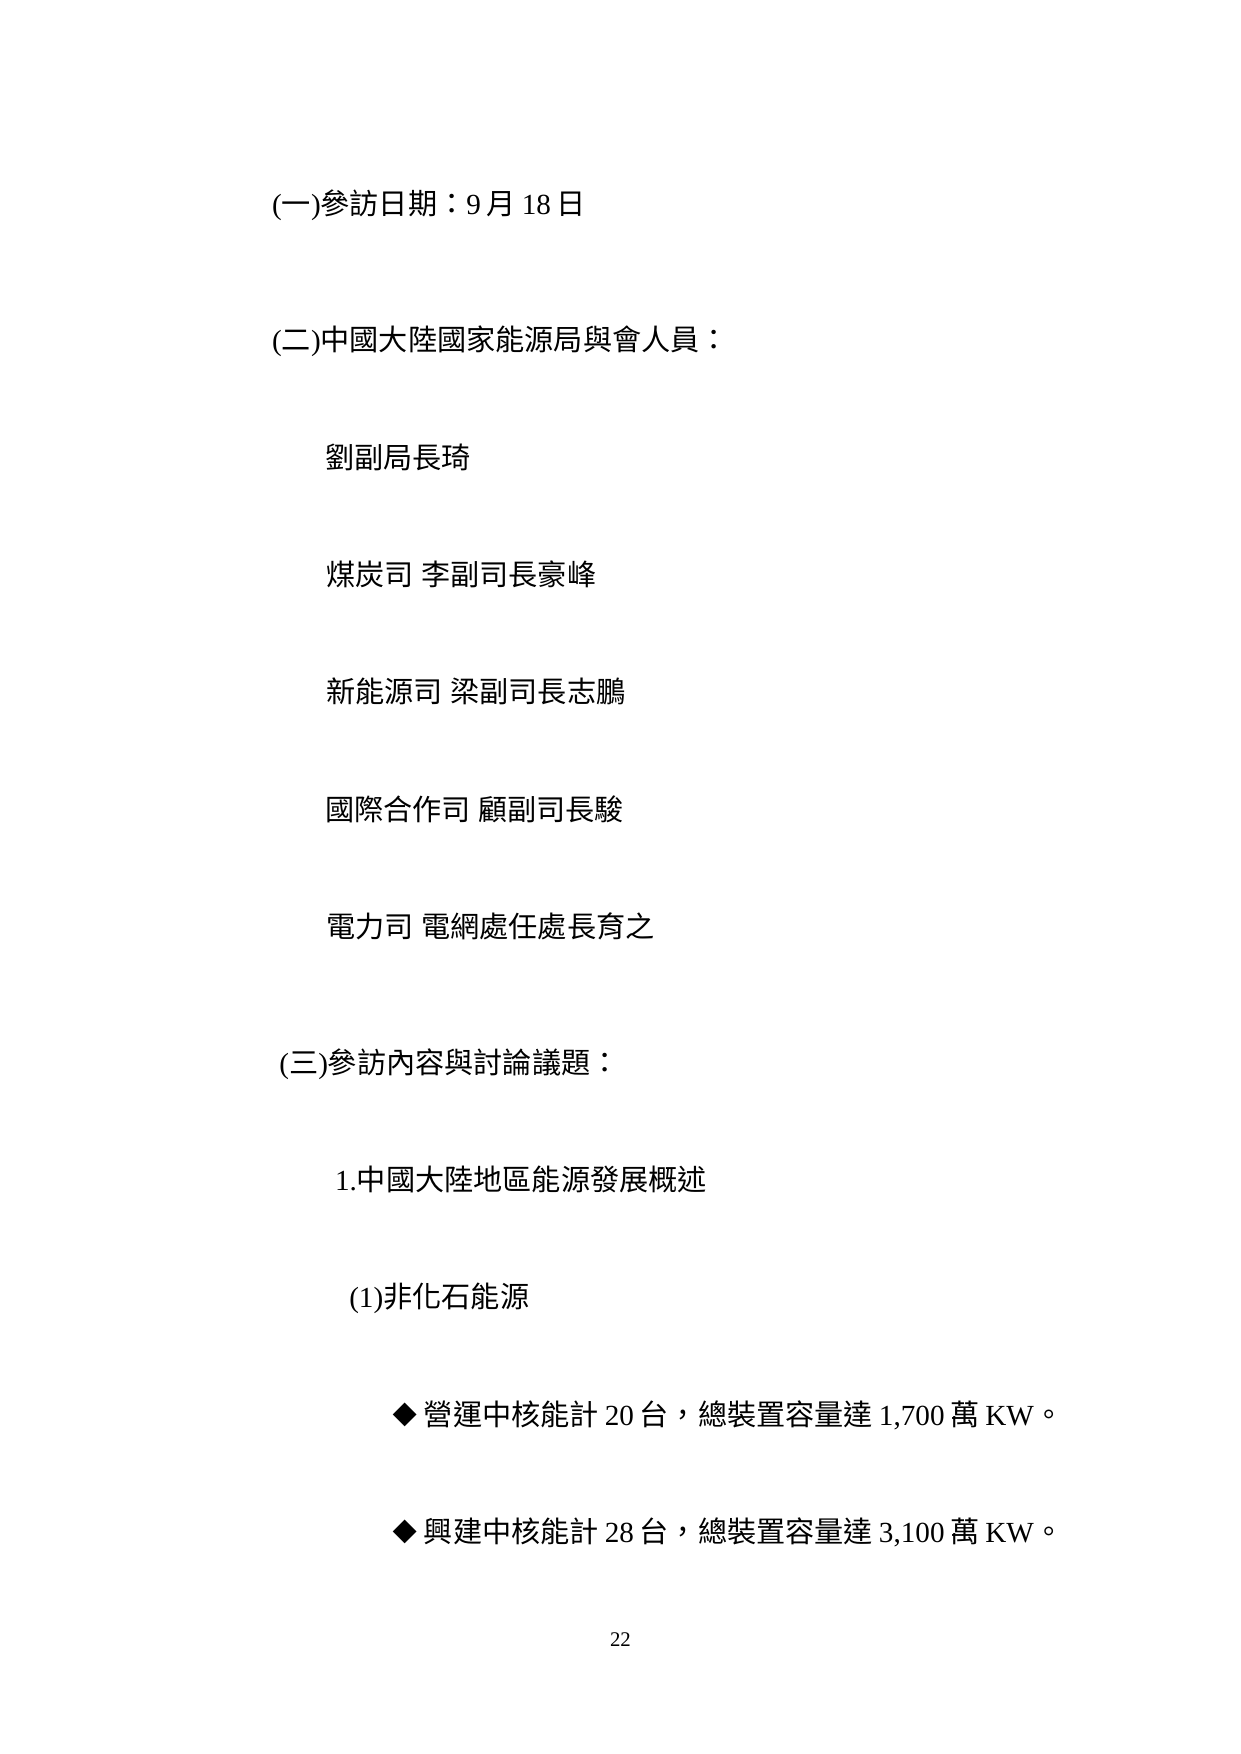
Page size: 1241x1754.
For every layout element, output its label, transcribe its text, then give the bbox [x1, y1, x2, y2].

text (二)中國大陸國家能源局與會人員： [197, 301, 1053, 376]
text 電力司 電網處任處長育之 [326, 887, 1053, 962]
text 1.中國大陸地區能源發展概述 [224, 1140, 1053, 1215]
text (1)非化石能源 [237, 1258, 1053, 1333]
text 煤炭司 李副司長豪峰 [326, 535, 1053, 610]
list 興建中核能計28台，總裝置容量達3,100萬KW。 [390, 1492, 1053, 1567]
text (三)參訪內容與討論議題： [197, 1023, 1053, 1098]
text (一)參訪日期：9月18日 [197, 164, 1053, 239]
list 營運中核能計20台，總裝置容量達1,700萬KW。 [390, 1375, 1053, 1450]
text 新能源司 梁副司長志鵬 [326, 652, 1053, 727]
text 國際合作司 顧副司長駿 [325, 770, 1053, 845]
text 劉副局長琦 [325, 418, 1053, 493]
